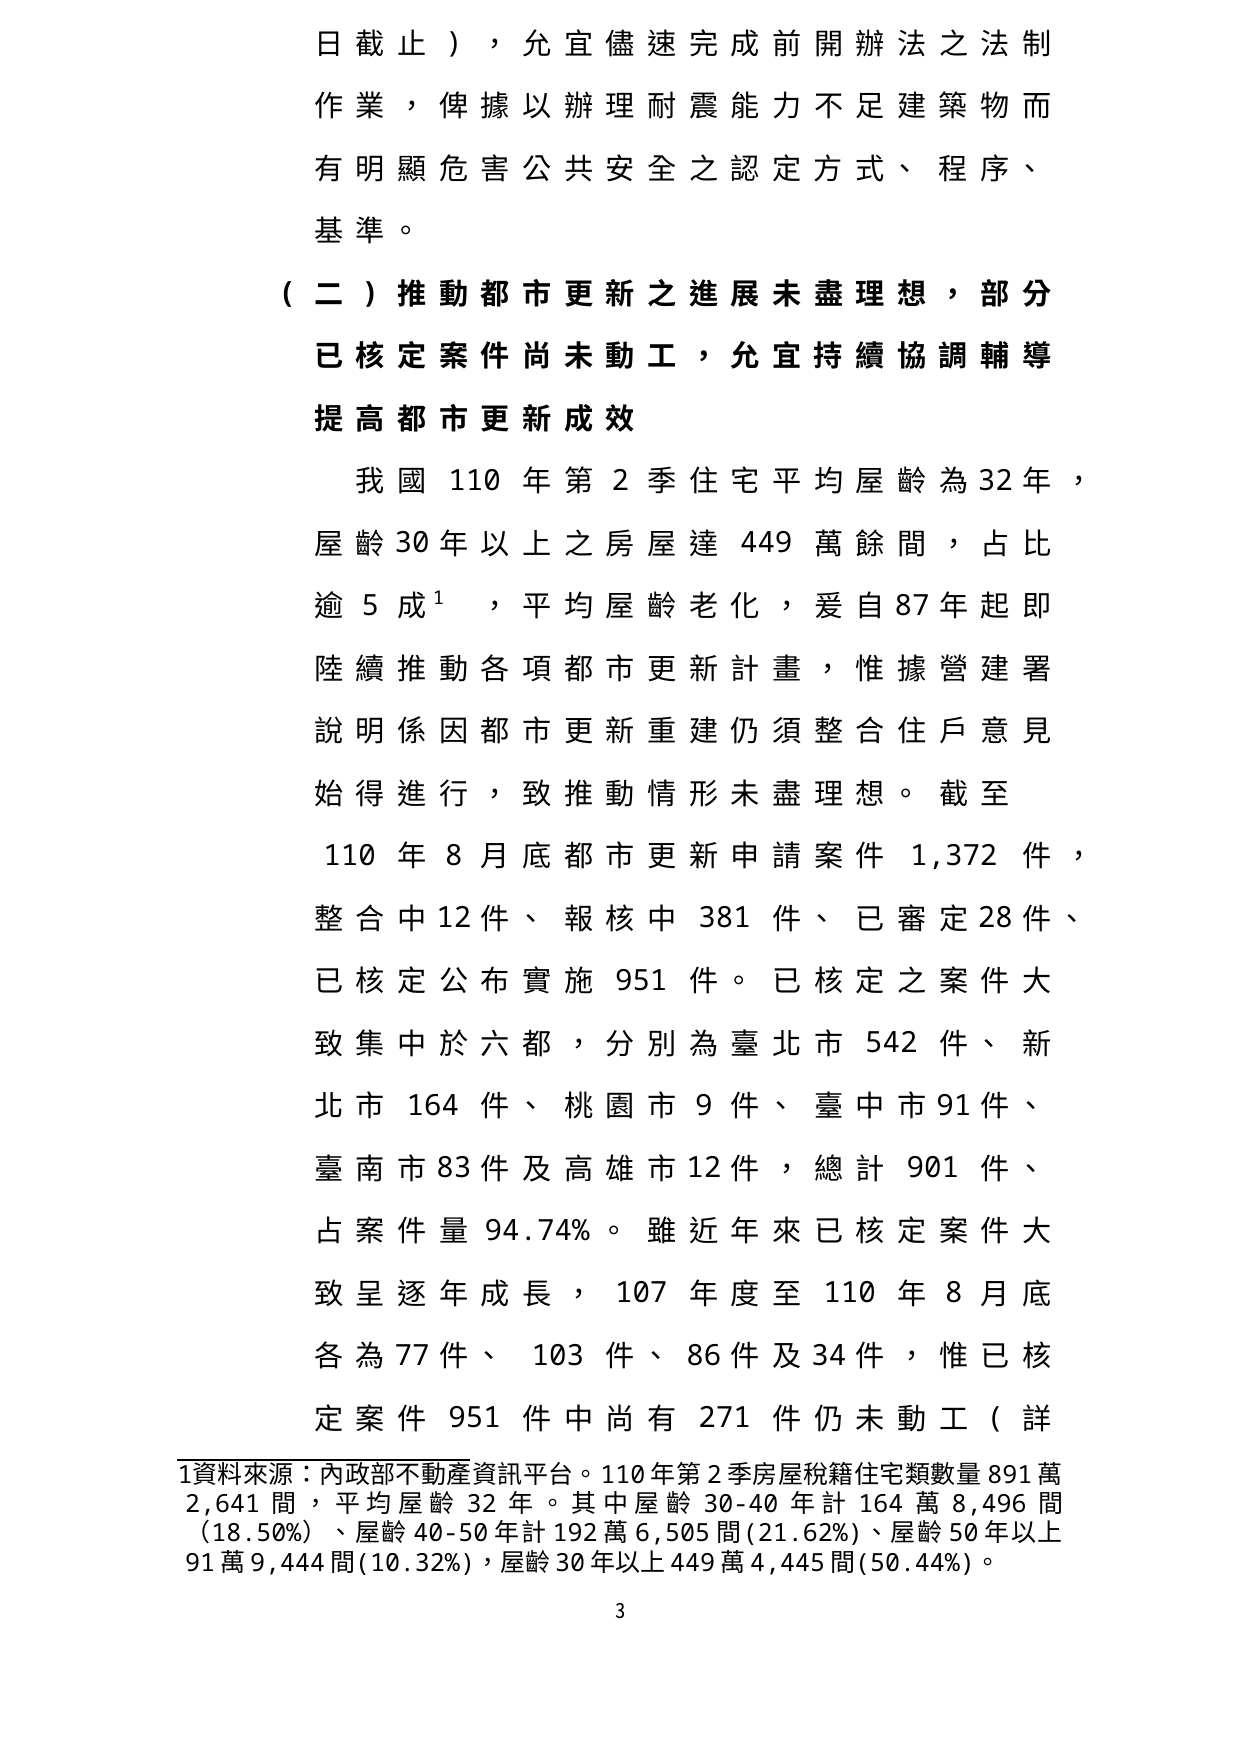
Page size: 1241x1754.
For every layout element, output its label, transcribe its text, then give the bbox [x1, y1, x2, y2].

text 日截止)，允宜儘速完成前開辦法之法制作業，俾據以辦理耐震能力不足建築物而有明顯危害公共安全之認定方式、程序、基準。 [271, 0, 1058, 250]
text 我國110年第2季住宅平均屋齡為32年，屋齡30年以上之房屋達449萬餘間，占比逾5成，平均屋齡老化，爰自87年起即陸續推動各項都市更新計畫，惟據營建署說明係因都市更新重建仍須整合住戶意見始得進行，致推動情形未盡理想。截至110年8月底都市更新申請案件1,372件，整合中12件、報核中381件、已審定28件、已核定公布實施951件。已核定之案件大致集中於六都，分別為臺北市542件、新北市164件、桃園市9件、臺中市91件、臺南市83件及高雄市12件，總計901件、占案件量94.74%。雖近年來已核定案件大致呈逐年成長，107年度至110年8月底各為77件、103件、86件及34件，惟已核定案件951件中尚有271件仍未動工(詳表1)，允宜持續協調輔導提高都市更新成效。 [271, 437, 1058, 1437]
text 資料來源：內政部不動產資訊平台。110年第2季房屋稅籍住宅類數量891萬2,641間，平均屋齡32年。其中屋齡30-40年計164萬8,496間（18.50%）、屋齡40-50年計192萬6,505間(21.62%)、屋齡50年以上91萬9,444間(10.32%)，屋齡30年以上449萬4,445間(50.44%)。 [177, 1460, 1063, 1577]
text (二)推動都市更新之進展未盡理想，部分已核定案件尚未動工，允宜持續協調輔導提高都市更新成效 [242, 250, 1058, 437]
